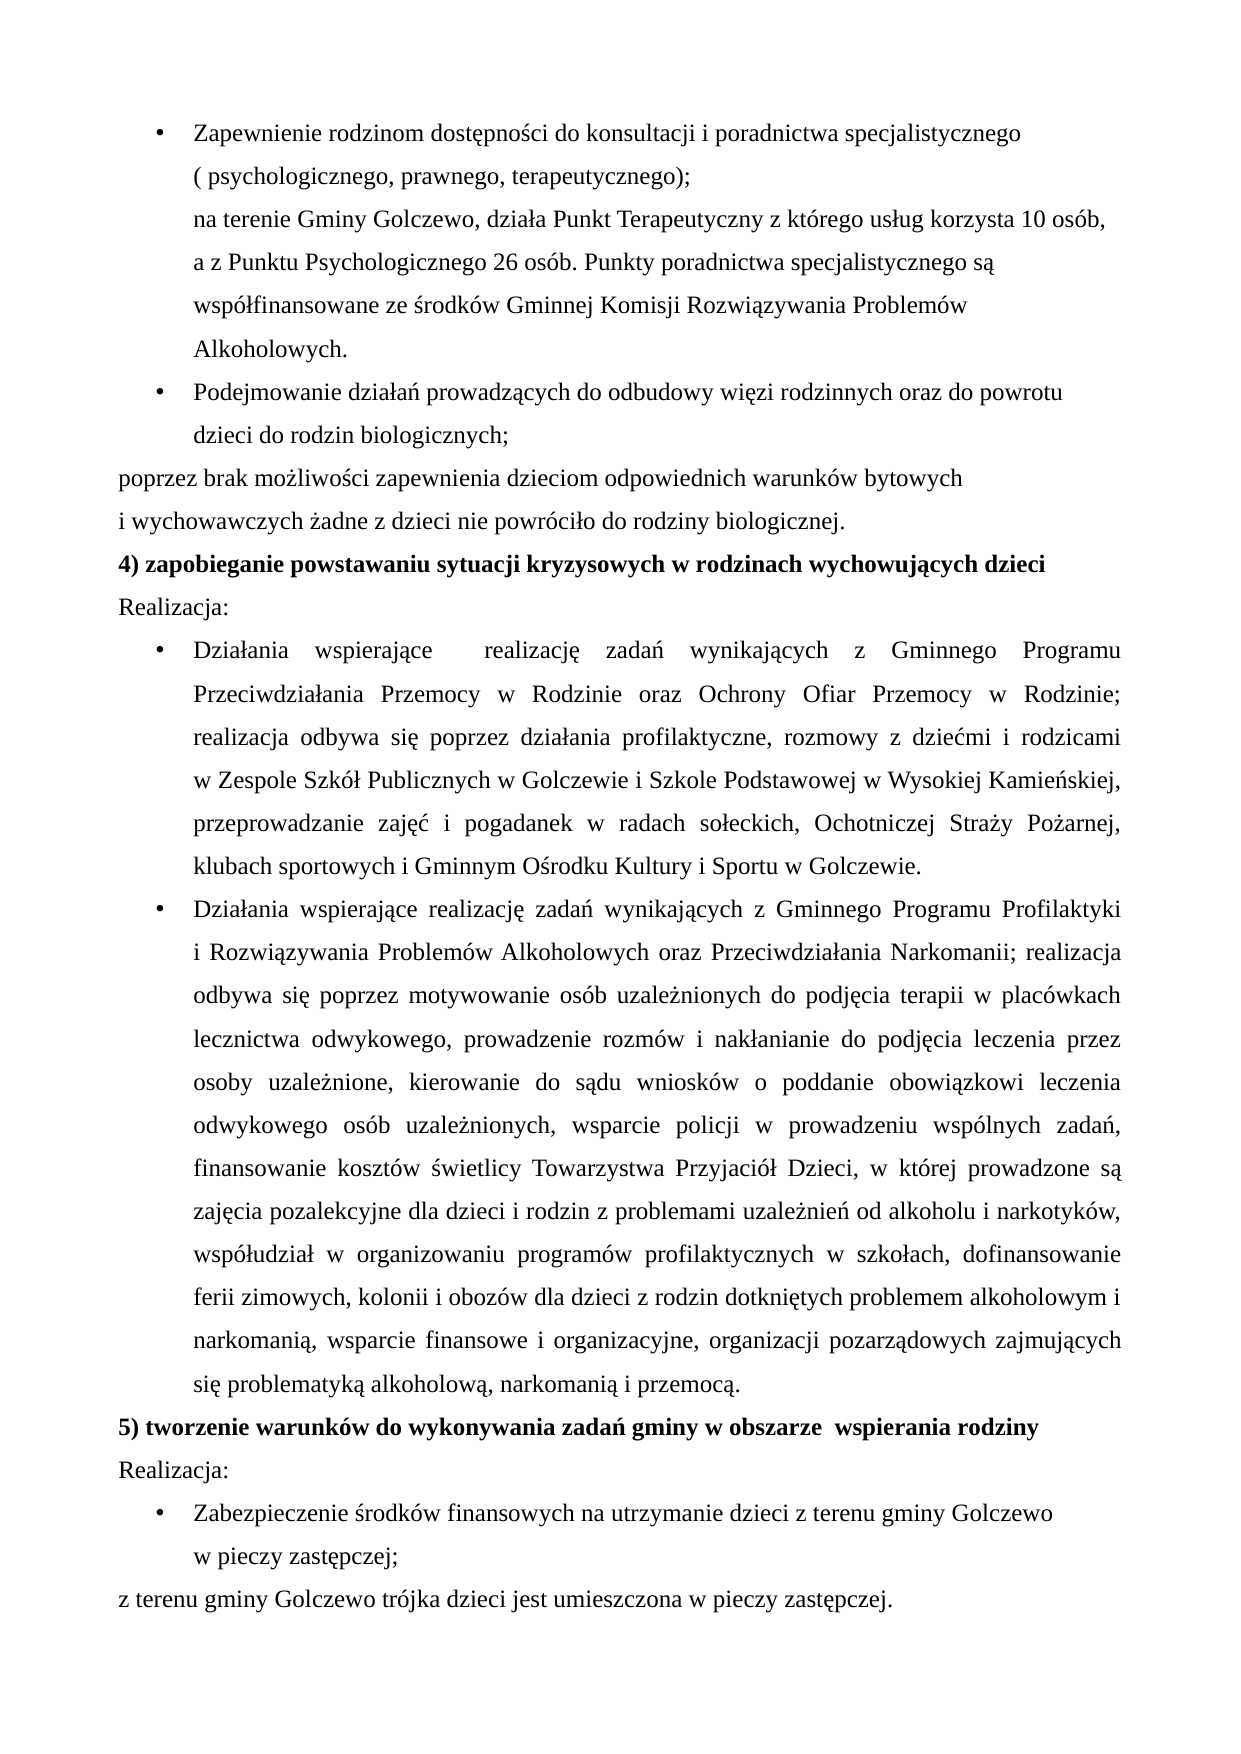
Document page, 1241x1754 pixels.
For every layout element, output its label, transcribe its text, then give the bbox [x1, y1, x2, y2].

list Działania wspierające realizację zadań wynikających z Gminnego Programu Profilaktyki i Rozwiązywania Problemów Alkoholowych oraz Przeciwdziałania Narkomanii; realizacja odbywa się poprzez motywowanie osób uzależnionych do podjęcia terapii w placówkach lecznictwa odwykowego, prowadzenie rozmów i nakłanianie do podjęcia leczenia przez osoby uzależnione, kierowanie do sądu wniosków o poddanie obowiązkowi leczenia odwykowego osób uzależnionych, wsparcie policji w prowadzeniu wspólnych zadań, finansowanie kosztów świetlicy Towarzystwa Przyjaciół Dzieci, w której prowadzone są zajęcia pozalekcyjne dla dzieci i rodzin z problemami uzależnień od alkoholu i narkotyków, współudział w organizowaniu programów profilaktycznych w szkołach, dofinansowanie ferii zimowych, kolonii i obozów dla dzieci z rodzin dotkniętych problemem alkoholowym i narkomanią, wsparcie finansowe i organizacyjne, organizacji pozarządowych zajmujących się problematyką alkoholową, narkomanią i przemocą. [156, 894, 1122, 1397]
text poprzez brak możliwości zapewnienia dzieciom odpowiednich warunków bytowych i wychowawczych żadne z dzieci nie powróciło do rodziny biologicznej. [118, 463, 1122, 535]
text 5) tworzenie warunków do wykonywania zadań gminy w obszarze wspierania rodziny [118, 1412, 1122, 1441]
text Realizacja: [118, 592, 1122, 621]
text 4) zapobieganie powstawaniu sytuacji kryzysowych w rodzinach wychowujących dzieci [118, 549, 1122, 578]
text z terenu gminy Golczewo trójka dzieci jest umieszczona w pieczy zastępczej. [118, 1584, 1122, 1613]
list Zabezpieczenie środków finansowych na utrzymanie dzieci z terenu gminy Golczewo w pieczy zastępczej; [156, 1498, 1122, 1570]
list Zapewnienie rodzinom dostępności do konsultacji i poradnictwa specjalistycznego ( psychologicznego, prawnego, terapeutycznego); na terenie Gminy Golczewo, działa Punkt Terapeutyczny z którego usług korzysta 10 osób, a z Punktu Psychologicznego 26 osób. Punkty poradnictwa specjalistycznego są współfinansowane ze środków Gminnej Komisji Rozwiązywania Problemów Alkoholowych. [156, 118, 1122, 362]
list Działania wspierające realizację zadań wynikających z Gminnego Programu Przeciwdziałania Przemocy w Rodzinie oraz Ochrony Ofiar Przemocy w Rodzinie; realizacja odbywa się poprzez działania profilaktyczne, rozmowy z dziećmi i rodzicami w Zespole Szkół Publicznych w Golczewie i Szkole Podstawowej w Wysokiej Kamieńskiej, przeprowadzanie zajęć i pogadanek w radach sołeckich, Ochotniczej Straży Pożarnej, klubach sportowych i Gminnym Ośrodku Kultury i Sportu w Golczewie. [156, 636, 1122, 880]
list Podejmowanie działań prowadzących do odbudowy więzi rodzinnych oraz do powrotu dzieci do rodzin biologicznych; [156, 377, 1122, 449]
text Realizacja: [118, 1455, 1122, 1484]
